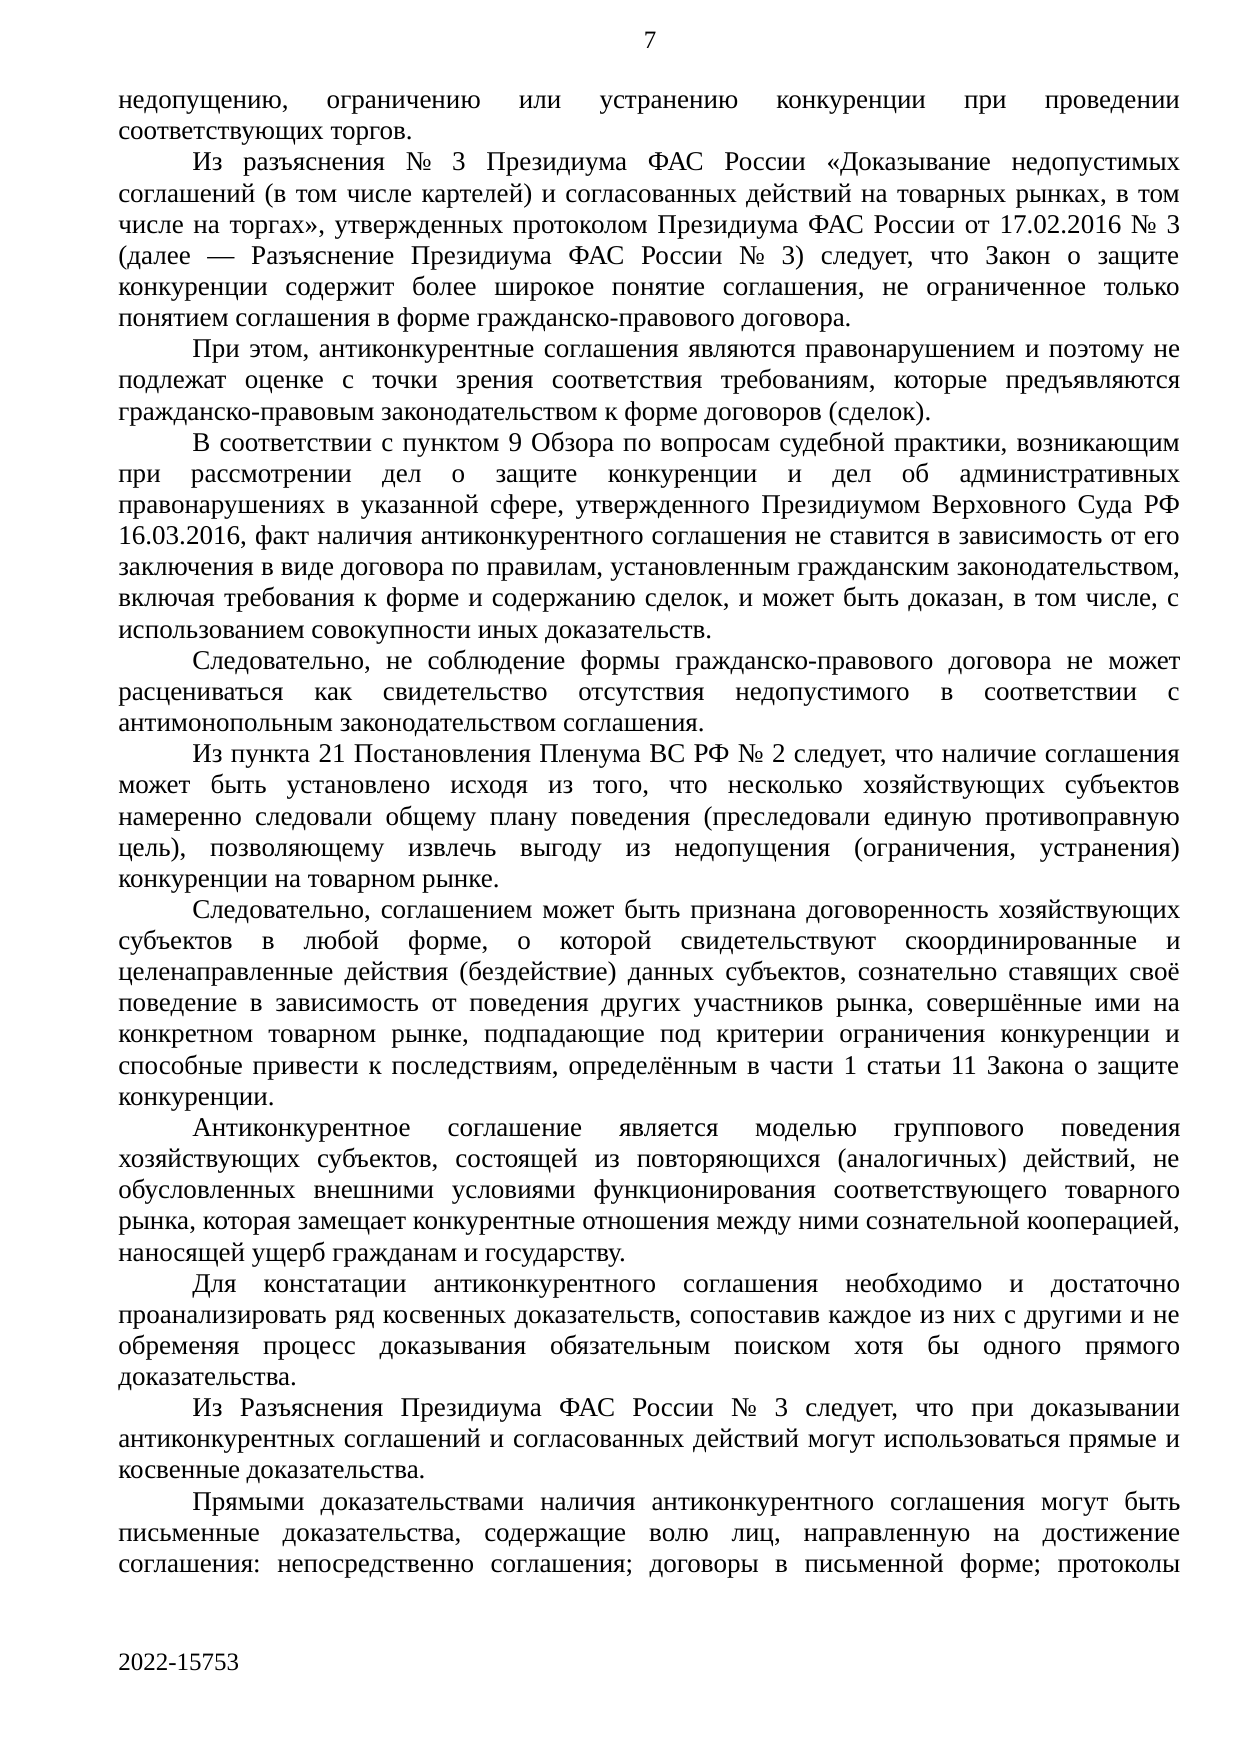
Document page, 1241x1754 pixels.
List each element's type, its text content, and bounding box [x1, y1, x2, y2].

text Из пункта 21 Постановления Пленума ВС РФ № 2 следует, что наличие соглашения может быть установлено исходя из того, что несколько хозяйствующих субъектов намеренно следовали общему плану поведения (преследовали единую противоправную цель), позволяющему извлечь выгоду из недопущения (ограничения, устранения) конкуренции на товарном рынке. [118, 737, 1181, 893]
text Из Разъяснения Президиума ФАС России № 3 следует, что при доказывании антиконкурентных соглашений и согласованных действий могут использоваться прямые и косвенные доказательства. [118, 1391, 1181, 1485]
text Прямыми доказательствами наличия антиконкурентного соглашения могут быть письменные доказательства, содержащие волю лиц, направленную на достижение соглашения: непосредственно соглашения; договоры в письменной форме; протоколы [118, 1485, 1181, 1578]
text Для констатации антиконкурентного соглашения необходимо и достаточно проанализировать ряд косвенных доказательств, сопоставив каждое из них с другими и не обременяя процесс доказывания обязательным поиском хотя бы одного прямого доказательства. [118, 1267, 1181, 1391]
text недопущению, ограничению или устранению конкуренции при проведении соответствующих торгов. [118, 83, 1181, 146]
text Следовательно, не соблюдение формы гражданско-правового договора не может расцениваться как свидетельство отсутствия недопустимого в соответствии с антимонопольным законодательством соглашения. [118, 644, 1181, 737]
text Из разъяснения № 3 Президиума ФАС России «Доказывание недопустимых соглашений (в том числе картелей) и согласованных действий на товарных рынках, в том числе на торгах», утвержденных протоколом Президиума ФАС России от 17.02.2016 № 3 (далее — Разъяснение Президиума ФАС России № 3) следует, что Закон о защите конкуренции содержит более широкое понятие соглашения, не ограниченное только понятием соглашения в форме гражданско-правового договора. [118, 146, 1181, 332]
text В соответствии с пунктом 9 Обзора по вопросам судебной практики, возникающим при рассмотрении дел о защите конкуренции и дел об административных правонарушениях в указанной сфере, утвержденного Президиумом Верховного Суда РФ 16.03.2016, факт наличия антиконкурентного соглашения не ставится в зависимость от его заключения в виде договора по правилам, установленным гражданским законодательством, включая требования к форме и содержанию сделок, и может быть доказан, в том числе, с использованием совокупности иных доказательств. [118, 426, 1181, 644]
text Антиконкурентное соглашение является моделью группового поведения хозяйствующих субъектов, состоящей из повторяющихся (аналогичных) действий, не обусловленных внешними условиями функционирования соответствующего товарного рынка, которая замещает конкурентные отношения между ними сознательной кооперацией, наносящей ущерб гражданам и государству. [118, 1111, 1181, 1267]
text Следовательно, соглашением может быть признана договоренность хозяйствующих субъектов в любой форме, о которой свидетельствуют скоординированные и целенаправленные действия (бездействие) данных субъектов, сознательно ставящих своё поведение в зависимость от поведения других участников рынка, совершённые ими на конкретном товарном рынке, подпадающие под критерии ограничения конкуренции и способные привести к последствиям, определённым в части 1 статьи 11 Закона о защите конкуренции. [118, 893, 1181, 1111]
text При этом, антиконкурентные соглашения являются правонарушением и поэтому не подлежат оценке с точки зрения соответствия требованиям, которые предъявляются гражданско-правовым законодательством к форме договоров (сделок). [118, 332, 1181, 426]
